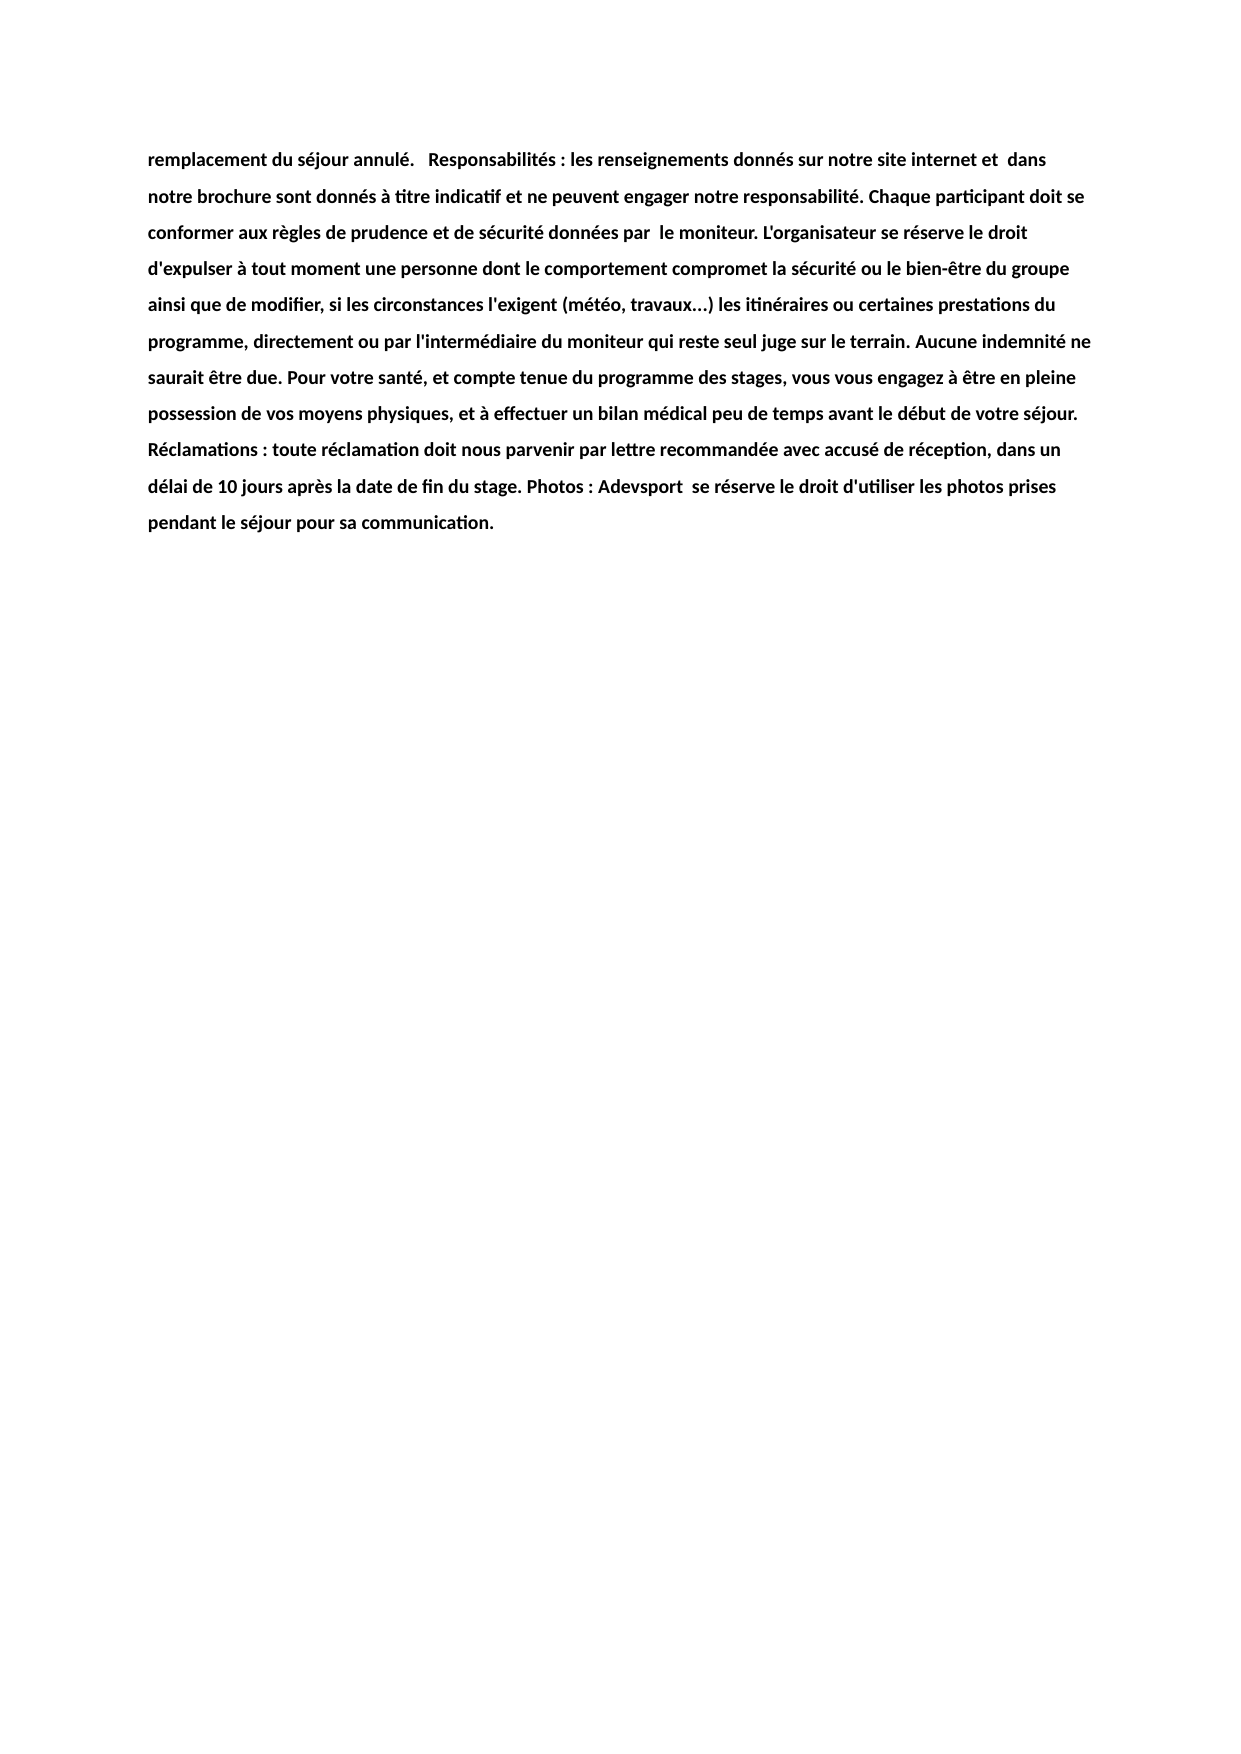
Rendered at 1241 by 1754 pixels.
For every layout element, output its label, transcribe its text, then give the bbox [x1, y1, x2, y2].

text remplacement du séjour annulé. Responsabilités : les renseignements donnés sur notre site internet et dans notre brochure sont donnés à titre indicatif et ne peuvent engager notre responsabilité. Chaque participant doit se conformer aux règles de prudence et de sécurité données par le moniteur. L'organisateur se réserve le droit d'expulser à tout moment une personne dont le comportement compromet la sécurité ou le bien-être du groupe ainsi que de modifier, si les circonstances l'exigent (météo, travaux...) les itinéraires ou certaines prestations du programme, directement ou par l'intermédiaire du moniteur qui reste seul juge sur le terrain. Aucune indemnité ne saurait être due. Pour votre santé, et compte tenue du programme des stages, vous vous engagez à être en pleine possession de vos moyens physiques, et à effectuer un bilan médical peu de temps avant le début de votre séjour. Réclamations : toute réclamation doit nous parvenir par lettre recommandée avec accusé de réception, dans un délai de 10 jours après la date de fin du stage. Photos : Adevsport se réserve le droit d'utiliser les photos prises pendant le séjour pour sa communication. [148, 148, 1093, 534]
